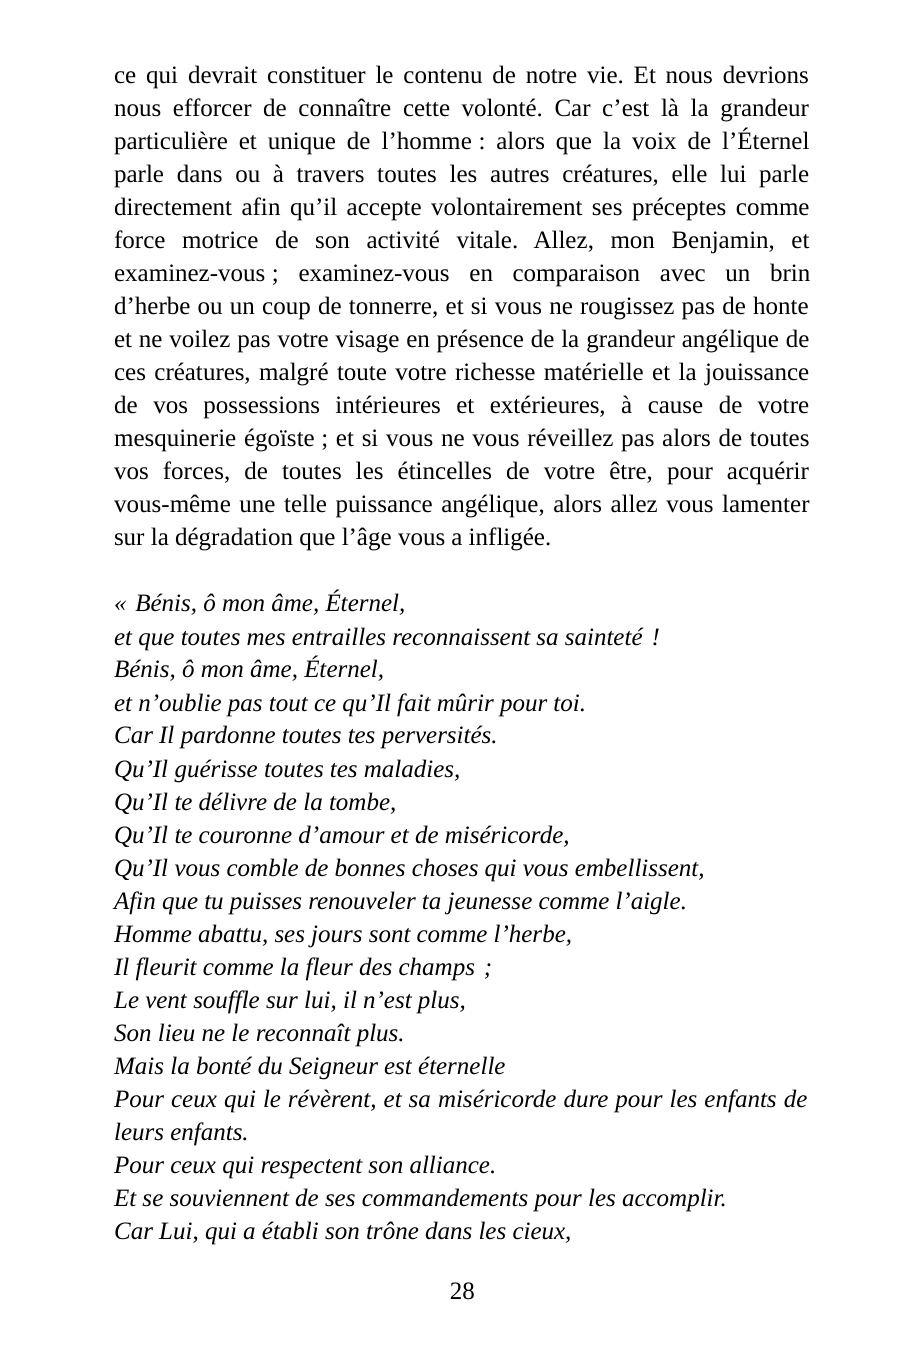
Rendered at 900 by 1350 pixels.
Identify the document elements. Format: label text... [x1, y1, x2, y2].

text et n’oublie pas tout ce qu’Il fait mûrir pour toi. [114, 688, 810, 716]
text Son lieu ne le reconnaît plus. [114, 1018, 810, 1047]
text « Bénis, ô mon âme, Éternel, [114, 588, 810, 617]
text Qu’Il te couronne d’amour et de miséricorde, [114, 820, 810, 848]
text Qu’Il te délivre de la tombe, [114, 787, 810, 815]
text et que toutes mes entrailles reconnaissent sa sainteté ! [114, 622, 810, 650]
text Qu’Il guérisse toutes tes maladies, [114, 754, 810, 782]
text Mais la bonté du Seigneur est éternelle [114, 1051, 810, 1079]
text Il fleurit comme la fleur des champs ; [114, 952, 810, 981]
text Et se souviennent de ses commandements pour les accomplir. [114, 1183, 810, 1212]
text Qu’Il vous comble de bonnes choses qui vous embellissent, [114, 853, 810, 881]
text Afin que tu puisses renouveler ta jeunesse comme l’aigle. [114, 886, 810, 914]
text Pour ceux qui respectent son alliance. [114, 1150, 810, 1179]
text Car Il pardonne toutes tes perversités. [114, 721, 810, 749]
text Pour ceux qui le révèrent, et sa miséricorde dure pour les enfants de leurs enfants. [114, 1084, 810, 1146]
text Le vent souffle sur lui, il n’est plus, [114, 985, 810, 1013]
text Homme abattu, ses jours sont comme l’herbe, [114, 919, 810, 947]
text ce qui devrait constituer le contenu de notre vie. Et nous devrions nous efforcer de connaître cette volonté. Car c’est là la grandeur particulière et unique de l’homme : alors que la voix de l’Éternel parle dans ou à travers toutes les autres créatures, elle lui parle directement afin qu’il accepte volontairement ses préceptes comme force motrice de son activité vitale. Allez, mon Benjamin, et examinez-vous ; examinez-vous en comparaison avec un brin d’herbe ou un coup de tonnerre, et si vous ne rougissez pas de honte et ne voilez pas votre visage en présence de la grandeur angélique de ces créatures, malgré toute votre richesse matérielle et la jouissance de vos possessions intérieures et extérieures, à cause de votre mesquinerie égoïste ; et si vous ne vous réveillez pas alors de toutes vos forces, de toutes les étincelles de votre être, pour acquérir vous‑même une telle puissance angélique, alors allez vous lamenter sur la dégradation que l’âge vous a infligée. [114, 60, 810, 551]
text Car Lui, qui a établi son trône dans les cieux, [114, 1216, 810, 1245]
text Bénis, ô mon âme, Éternel, [114, 654, 810, 683]
